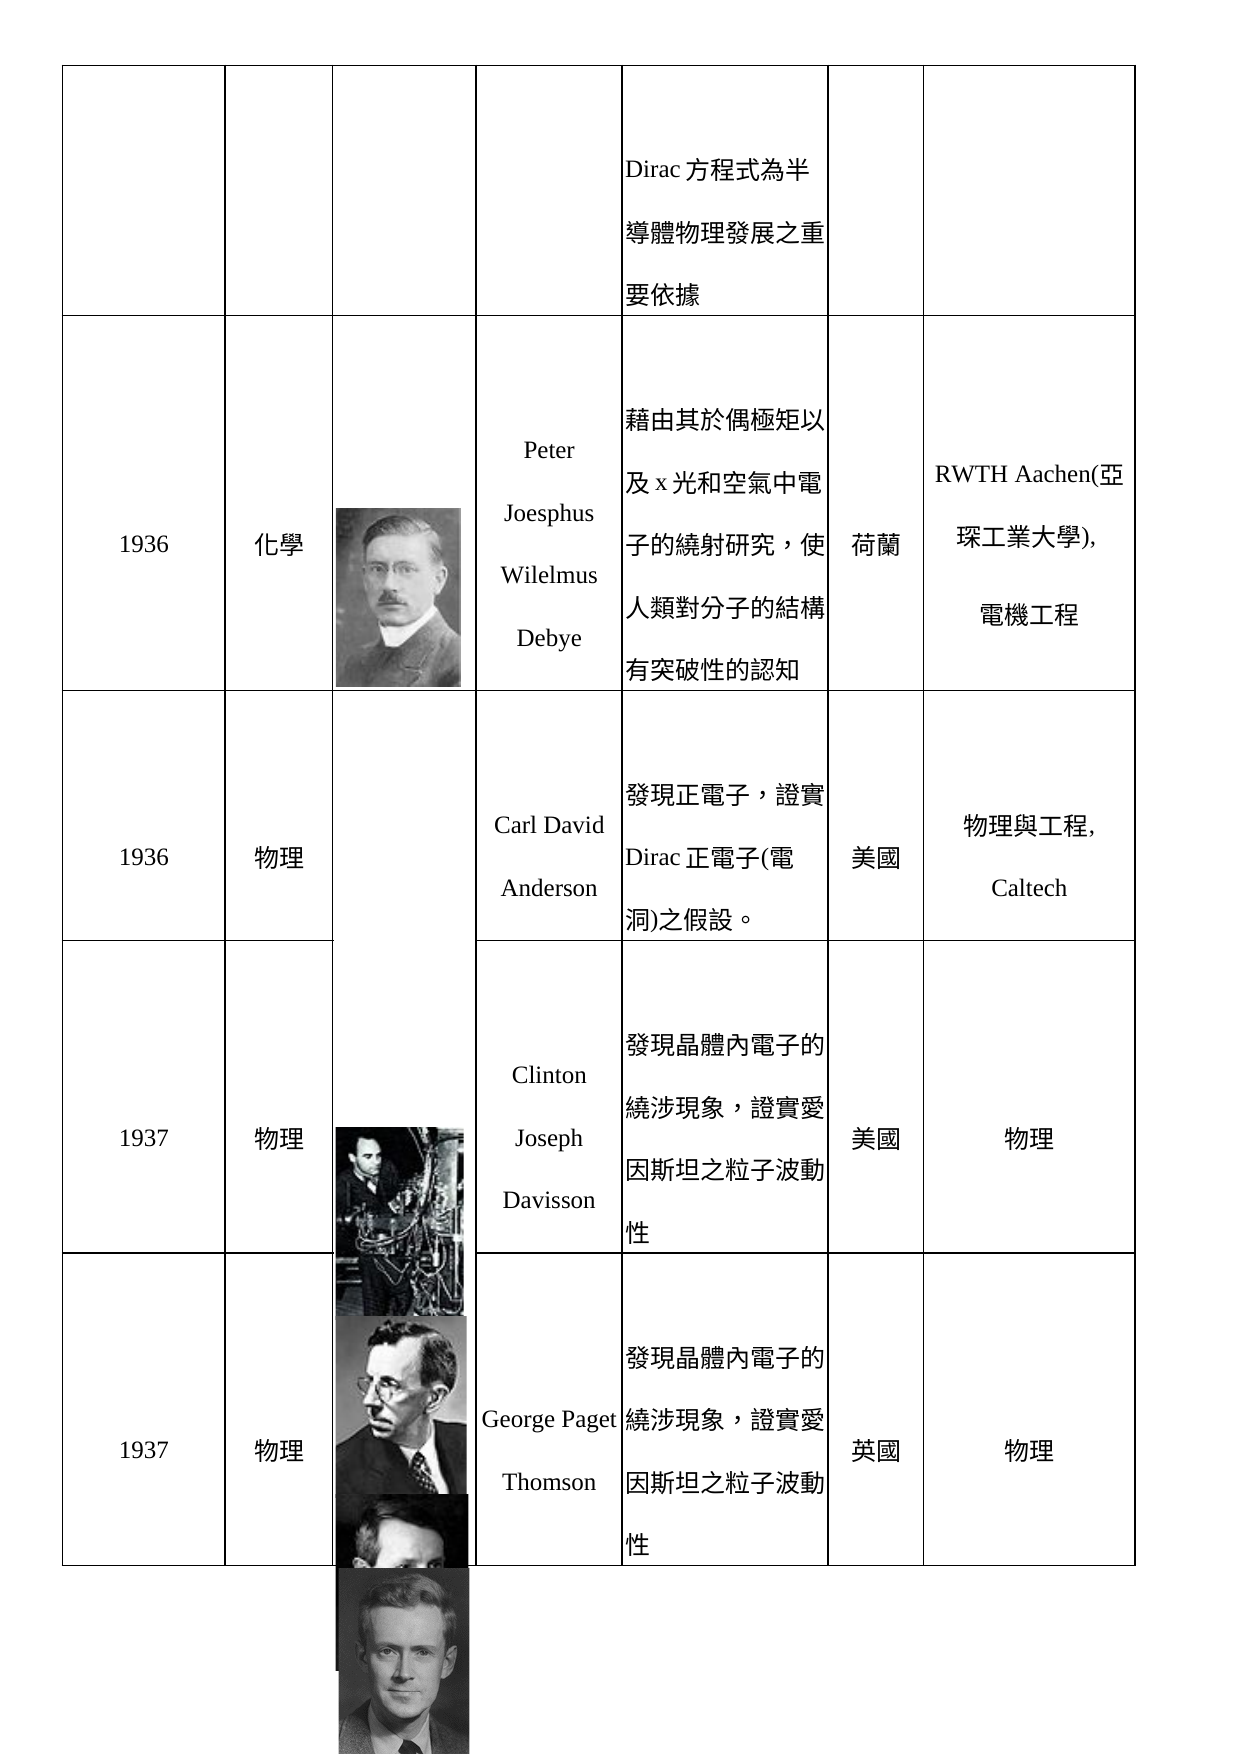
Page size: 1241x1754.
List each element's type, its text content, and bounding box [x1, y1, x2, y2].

table_cell George Paget Thomson [477, 1254, 621, 1564]
table_cell 物理 [226, 941, 332, 1252]
table_cell [924, 66, 1134, 314]
table_cell RWTH Aachen(亞琛工業大學), 電機工程 [924, 316, 1134, 689]
table_cell 物理 [226, 691, 332, 939]
table_cell [333, 316, 475, 689]
table_cell 美國 [829, 691, 923, 939]
table_cell Clinton Joseph Davisson [477, 941, 621, 1252]
table_cell Peter Joesphus Wilelmus Debye [477, 316, 621, 689]
table_cell 1937 [63, 1254, 224, 1564]
table_cell 美國 [829, 941, 923, 1252]
table_cell 藉由其於偶極矩以及x光和空氣中電子的繞射研究，使人類對分子的結構有突破性的認知 [623, 316, 827, 689]
table_cell 化學 [226, 316, 332, 689]
table_cell [477, 66, 621, 314]
table_cell 1936 [63, 316, 224, 689]
table_cell [829, 66, 923, 314]
table_cell 物理 [924, 1254, 1134, 1564]
table_cell 物理 [924, 941, 1134, 1252]
table_cell Carl David Anderson [477, 691, 621, 939]
table_cell 發現正電子，證實Dirac正電子(電洞)之假設。 [623, 691, 827, 939]
table_cell 物理與工程, Caltech [924, 691, 1134, 939]
table_cell [226, 66, 332, 314]
table_cell Dirac方程式為半導體物理發展之重要依據 [623, 66, 827, 314]
table_cell 發現晶體內電子的繞涉現象，證實愛因斯坦之粒子波動性 [623, 941, 827, 1252]
table_cell 發現晶體內電子的繞涉現象，證實愛因斯坦之粒子波動性 [623, 1254, 827, 1564]
table_cell 英國 [829, 1254, 923, 1564]
table_cell [333, 66, 475, 314]
table_cell 荷蘭 [829, 316, 923, 689]
table_cell 1937 [63, 941, 224, 1252]
table_cell [63, 66, 224, 314]
table_cell 1936 [63, 691, 224, 939]
table_cell [333, 691, 475, 1564]
table_cell 物理 [226, 1254, 332, 1564]
